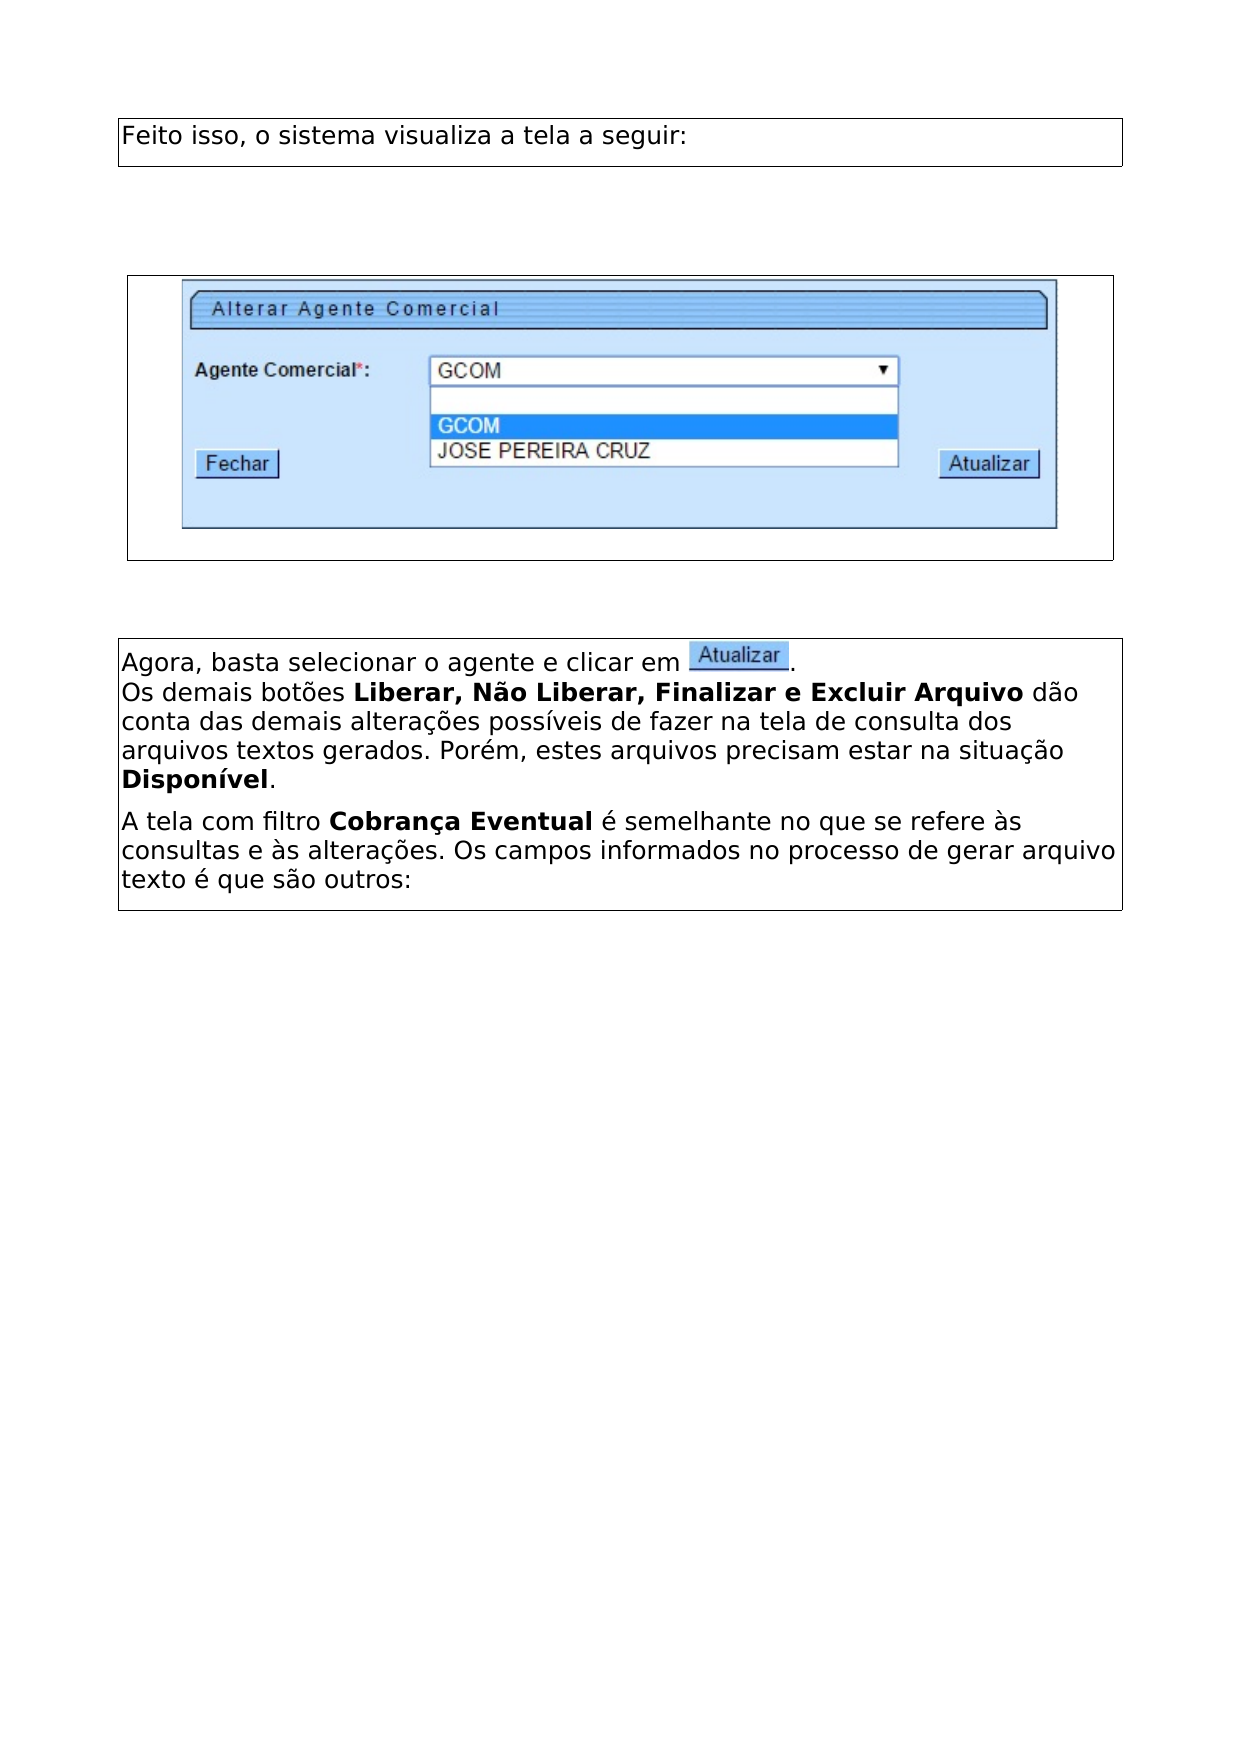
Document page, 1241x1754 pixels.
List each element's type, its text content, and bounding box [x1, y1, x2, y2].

table_header [128, 276, 1113, 560]
table_header Agora, basta selecionar o agente e clicar em . Os demais botões Liberar, Não Liberar, Finalizar e Excluir Arquivo dão conta das demais alterações possíveis de fazer na tela de consulta dos arquivos textos gerados. Porém, estes arquivos precisam estar na situação Disponível. A tela com filtro Cobrança Eventual é semelhante no que se refere às consultas e às alterações. Os campos informados no processo de gerar arquivo texto é que são outros: [119, 639, 1122, 910]
table_header Feito isso, o sistema visualiza a tela a seguir: [119, 119, 1122, 166]
picture [688, 640, 789, 672]
picture [181, 278, 1059, 529]
